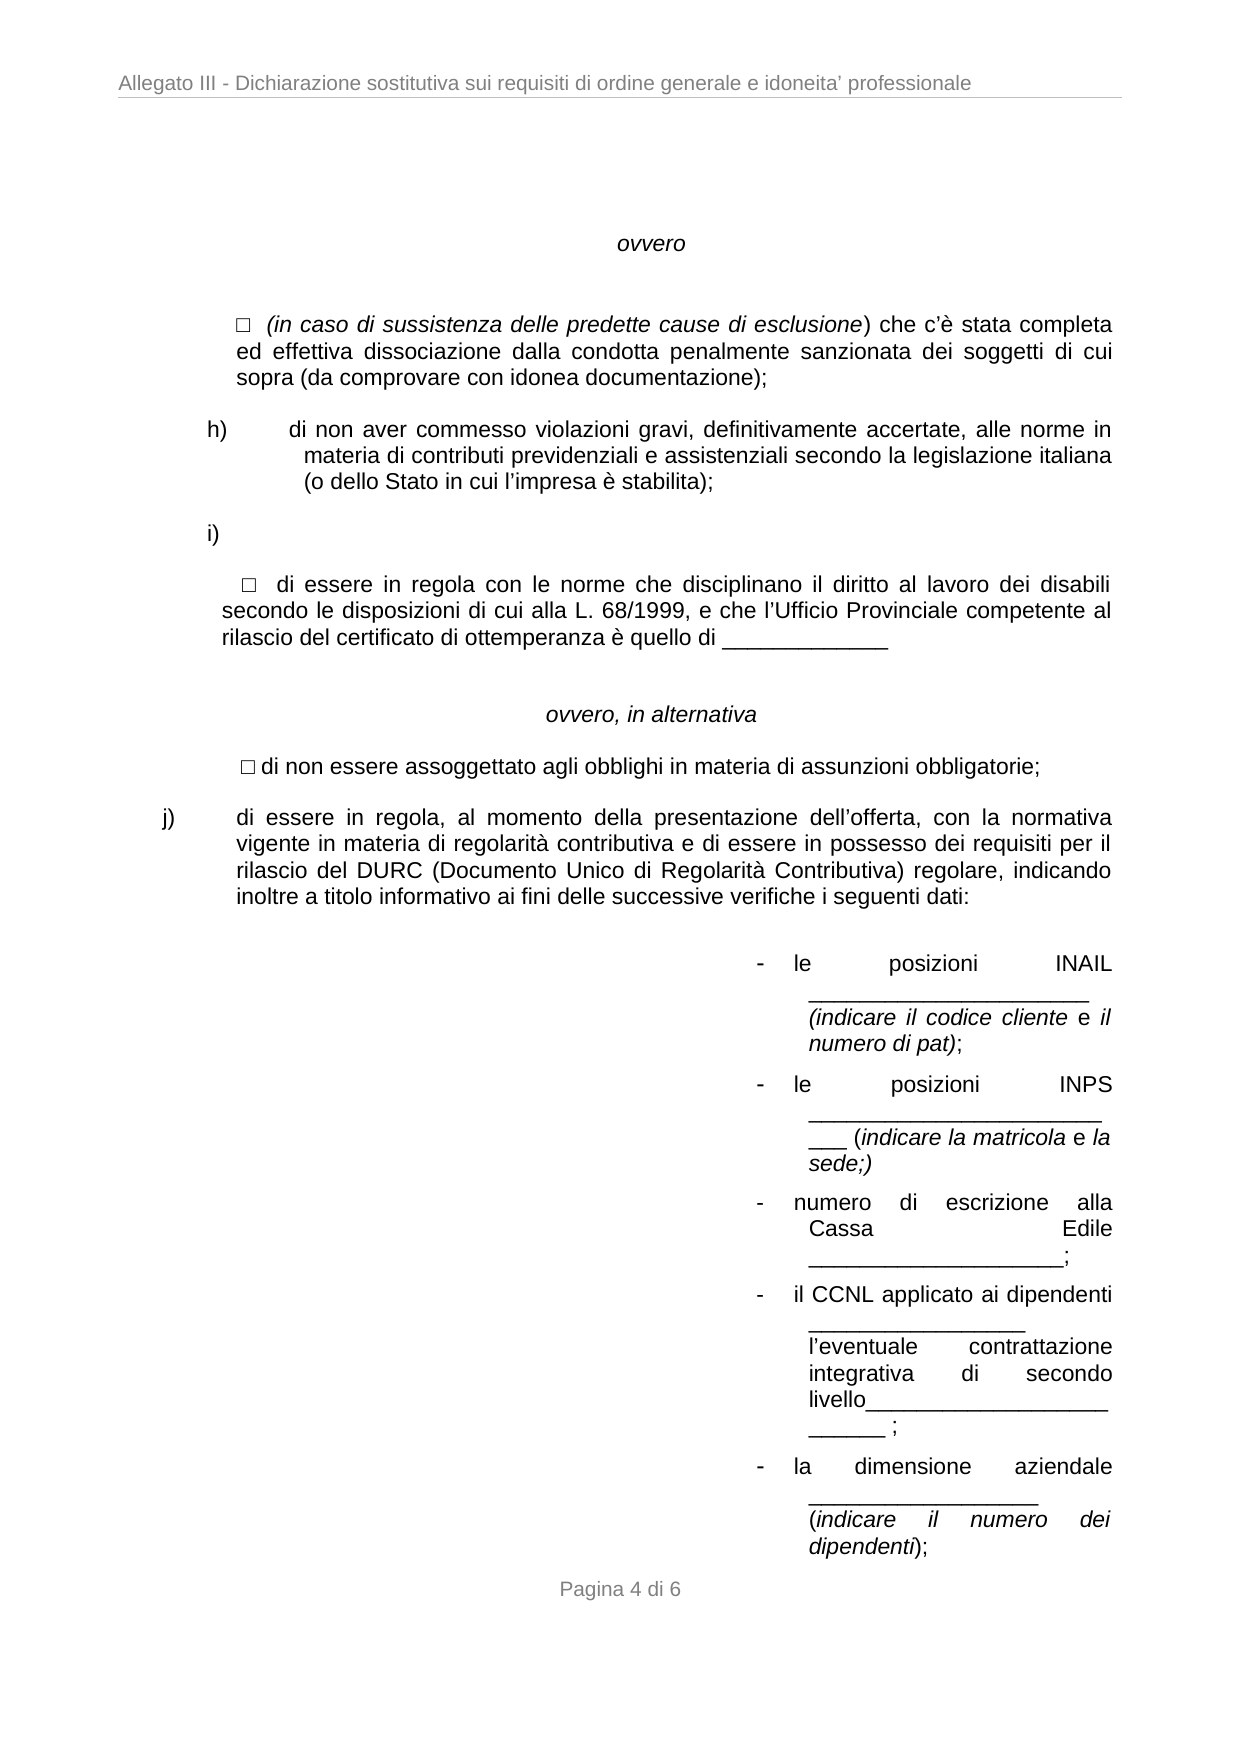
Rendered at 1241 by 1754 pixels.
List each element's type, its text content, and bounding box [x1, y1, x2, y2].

text □ (in caso di sussistenza delle predette cause di esclusione) che c’è stata completa ed effettiva dissociazione dalla condotta penalmente sanzionata dei soggetti di cui sopra (da comprovare con idonea documentazione); [236, 311, 1113, 391]
text □ di essere in regola con le norme che disciplinano il diritto al lavoro dei disabili secondo le disposizioni di cui alla L. 68/1999, e che l’Ufficio Provinciale competente al rilascio del certificato di ottemperanza è quello di _____________ [222, 571, 1113, 650]
list la dimensione aziendale __________________ (indicare il numero dei dipendenti); [756, 1451, 1113, 1559]
list le posizioni INAIL ______________________ (indicare il codice cliente e il numero di pat); [756, 948, 1113, 1056]
text ovvero, in alternativa [192, 701, 1113, 728]
list il CCNL applicato ai dipendenti _________________ l’eventuale contrattazione integrativa di secondo livello_________________________ ; [756, 1281, 1113, 1439]
text ovvero [192, 230, 1113, 256]
list numero di escrizione alla Cassa Edile ____________________; [756, 1189, 1113, 1268]
list le posizioni INPS __________________________ (indicare la matricola e la sede;) [756, 1069, 1113, 1176]
text j) di essere in regola, al momento della presentazione dell’offerta, con la normativa vigente in materia di regolarità contributiva e di essere in possesso dei requisiti per il rilascio del DURC (Documento Unico di Regolarità Contributiva) regolare, indicando inoltre a titolo informativo ai fini delle successive verifiche i seguenti dati: [162, 804, 1113, 909]
text □ di non essere assoggettato agli obblighi in materia di assunzioni obbligatorie; [222, 753, 1113, 779]
list di non aver commesso violazioni gravi, definitivamente accertate, alle norme in materia di contributi previdenziali e assistenziali secondo la legislazione italiana (o dello Stato in cui l’impresa è stabilita); [207, 416, 1113, 494]
